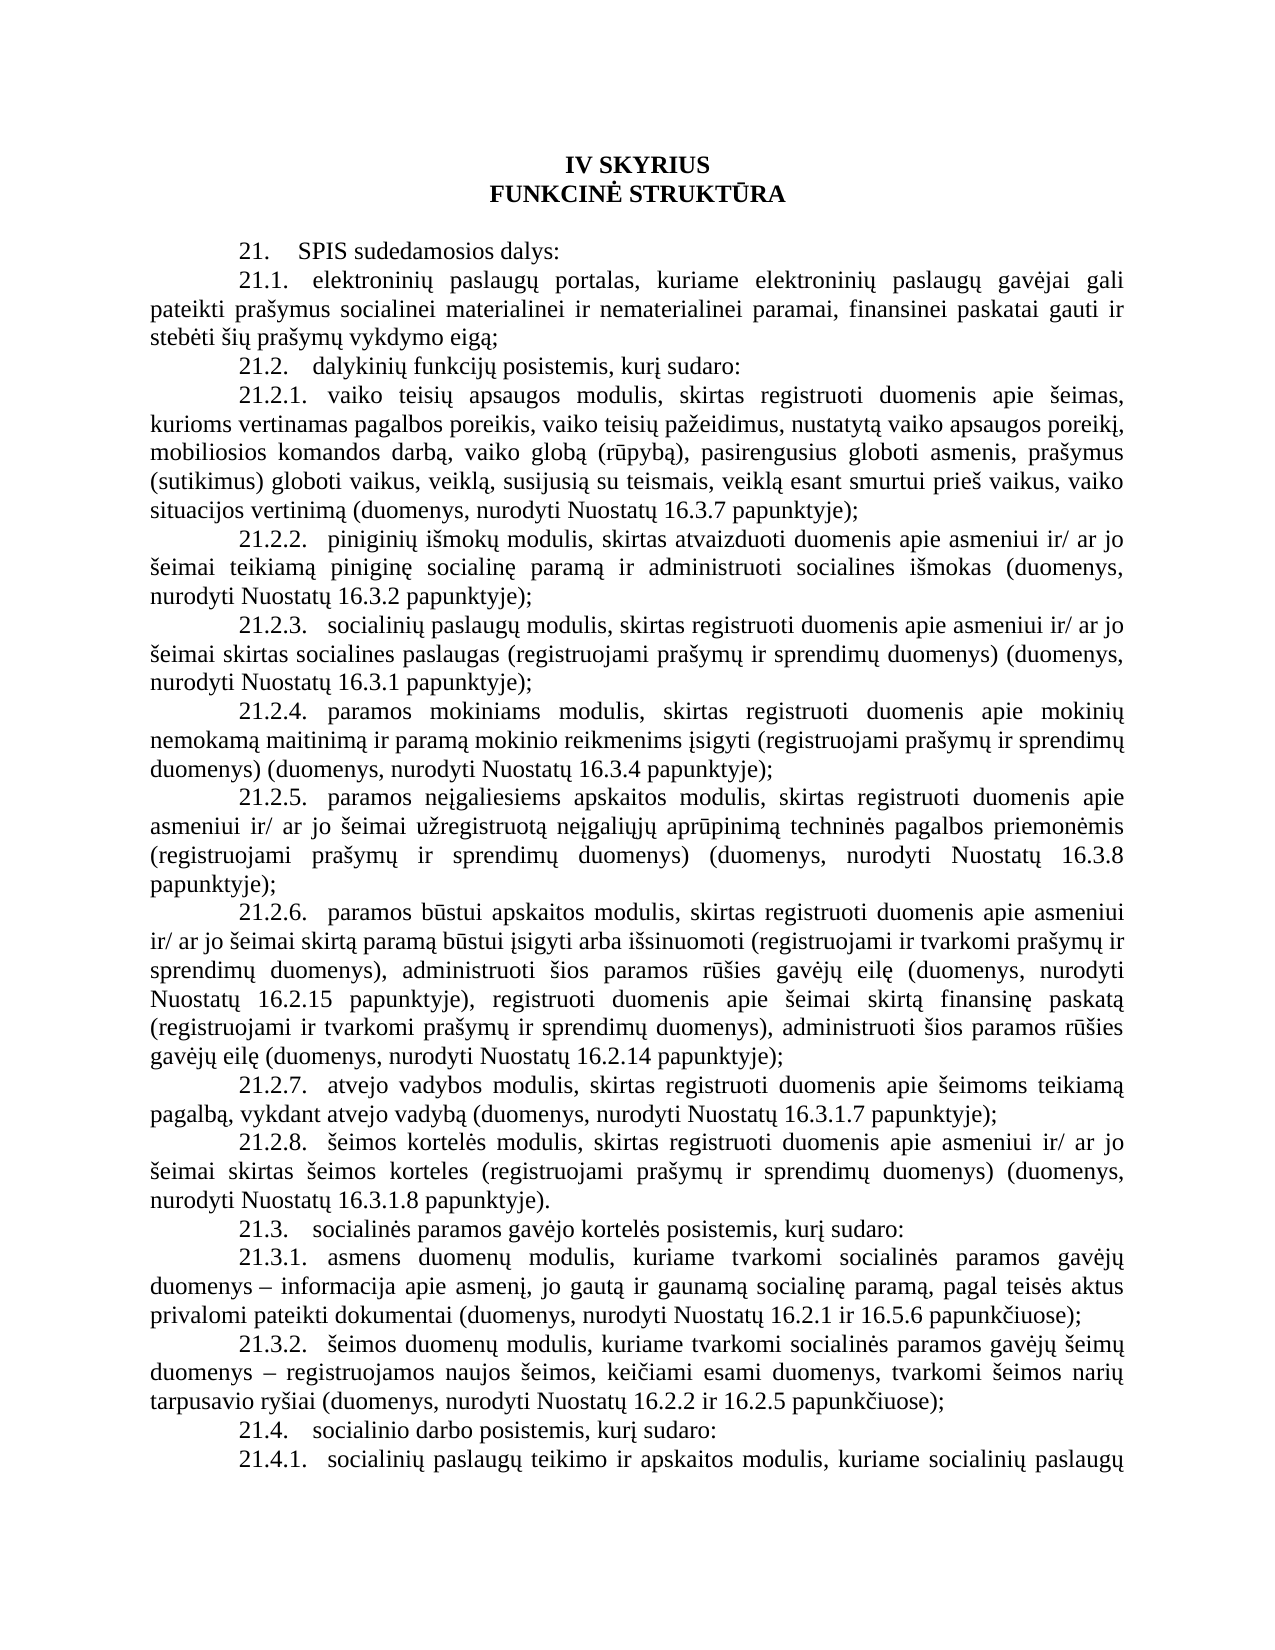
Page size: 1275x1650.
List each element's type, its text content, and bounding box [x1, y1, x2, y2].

text 21.2.5. paramos neįgaliesiems apskaitos modulis, skirtas registruoti duomenis apie asmeniui ir/ ar jo šeimai užregistruotą neįgaliųjų aprūpinimą techninės pagalbos priemonėmis (registruojami prašymų ir sprendimų duomenys) (duomenys, nurodyti Nuostatų 16.3.8 papunktyje); [150, 782, 1125, 897]
text 21.2.3. socialinių paslaugų modulis, skirtas registruoti duomenis apie asmeniui ir/ ar jo šeimai skirtas socialines paslaugas (registruojami prašymų ir sprendimų duomenys) (duomenys, nurodyti Nuostatų 16.3.1 papunktyje); [150, 610, 1125, 696]
text 21.3. socialinės paramos gavėjo kortelės posistemis, kurį sudaro: [150, 1214, 1125, 1242]
text 21.3.1. asmens duomenų modulis, kuriame tvarkomi socialinės paramos gavėjų duomenys – informacija apie asmenį, jo gautą ir gaunamą socialinę paramą, pagal teisės aktus privalomi pateikti dokumentai (duomenys, nurodyti Nuostatų 16.2.1 ir 16.5.6 papunkčiuose); [150, 1242, 1125, 1329]
text 21.2. dalykinių funkcijų posistemis, kurį sudaro: [150, 351, 1125, 380]
text IV SKYRIUS [150, 150, 1125, 179]
text 21.4.1. socialinių paslaugų teikimo ir apskaitos modulis, kuriame socialinių paslaugų [150, 1444, 1125, 1472]
text 21.2.6. paramos būstui apskaitos modulis, skirtas registruoti duomenis apie asmeniui ir/ ar jo šeimai skirtą paramą būstui įsigyti arba išsinuomoti (registruojami ir tvarkomi prašymų ir sprendimų duomenys), administruoti šios paramos rūšies gavėjų eilę (duomenys, nurodyti Nuostatų 16.2.15 papunktyje), registruoti duomenis apie šeimai skirtą finansinę paskatą (registruojami ir tvarkomi prašymų ir sprendimų duomenys), administruoti šios paramos rūšies gavėjų eilę (duomenys, nurodyti Nuostatų 16.2.14 papunktyje); [150, 897, 1125, 1070]
text FUNKCINĖ STRUKTŪRA [150, 179, 1125, 207]
text 21.2.2. piniginių išmokų modulis, skirtas atvaizduoti duomenis apie asmeniui ir/ ar jo šeimai teikiamą piniginę socialinę paramą ir administruoti socialines išmokas (duomenys, nurodyti Nuostatų 16.3.2 papunktyje); [150, 524, 1125, 610]
text 21.2.1. vaiko teisių apsaugos modulis, skirtas registruoti duomenis apie šeimas, kurioms vertinamas pagalbos poreikis, vaiko teisių pažeidimus, nustatytą vaiko apsaugos poreikį, mobiliosios komandos darbą, vaiko globą (rūpybą), pasirengusius globoti asmenis, prašymus (sutikimus) globoti vaikus, veiklą, susijusią su teismais, veiklą esant smurtui prieš vaikus, vaiko situacijos vertinimą (duomenys, nurodyti Nuostatų 16.3.7 papunktyje); [150, 380, 1125, 524]
text 21.1. elektroninių paslaugų portalas, kuriame elektroninių paslaugų gavėjai gali pateikti prašymus socialinei materialinei ir nematerialinei paramai, finansinei paskatai gauti ir stebėti šių prašymų vykdymo eigą; [150, 265, 1125, 351]
text 21.3.2. šeimos duomenų modulis, kuriame tvarkomi socialinės paramos gavėjų šeimų duomenys – registruojamos naujos šeimos, keičiami esami duomenys, tvarkomi šeimos narių tarpusavio ryšiai (duomenys, nurodyti Nuostatų 16.2.2 ir 16.2.5 papunkčiuose); [150, 1329, 1125, 1415]
text 21.4. socialinio darbo posistemis, kurį sudaro: [150, 1415, 1125, 1444]
text 21.2.4. paramos mokiniams modulis, skirtas registruoti duomenis apie mokinių nemokamą maitinimą ir paramą mokinio reikmenims įsigyti (registruojami prašymų ir sprendimų duomenys) (duomenys, nurodyti Nuostatų 16.3.4 papunktyje); [150, 696, 1125, 782]
text 21. SPIS sudedamosios dalys: [150, 236, 1125, 265]
text 21.2.7. atvejo vadybos modulis, skirtas registruoti duomenis apie šeimoms teikiamą pagalbą, vykdant atvejo vadybą (duomenys, nurodyti Nuostatų 16.3.1.7 papunktyje); [150, 1070, 1125, 1127]
text 21.2.8. šeimos kortelės modulis, skirtas registruoti duomenis apie asmeniui ir/ ar jo šeimai skirtas šeimos korteles (registruojami prašymų ir sprendimų duomenys) (duomenys, nurodyti Nuostatų 16.3.1.8 papunktyje). [150, 1127, 1125, 1214]
